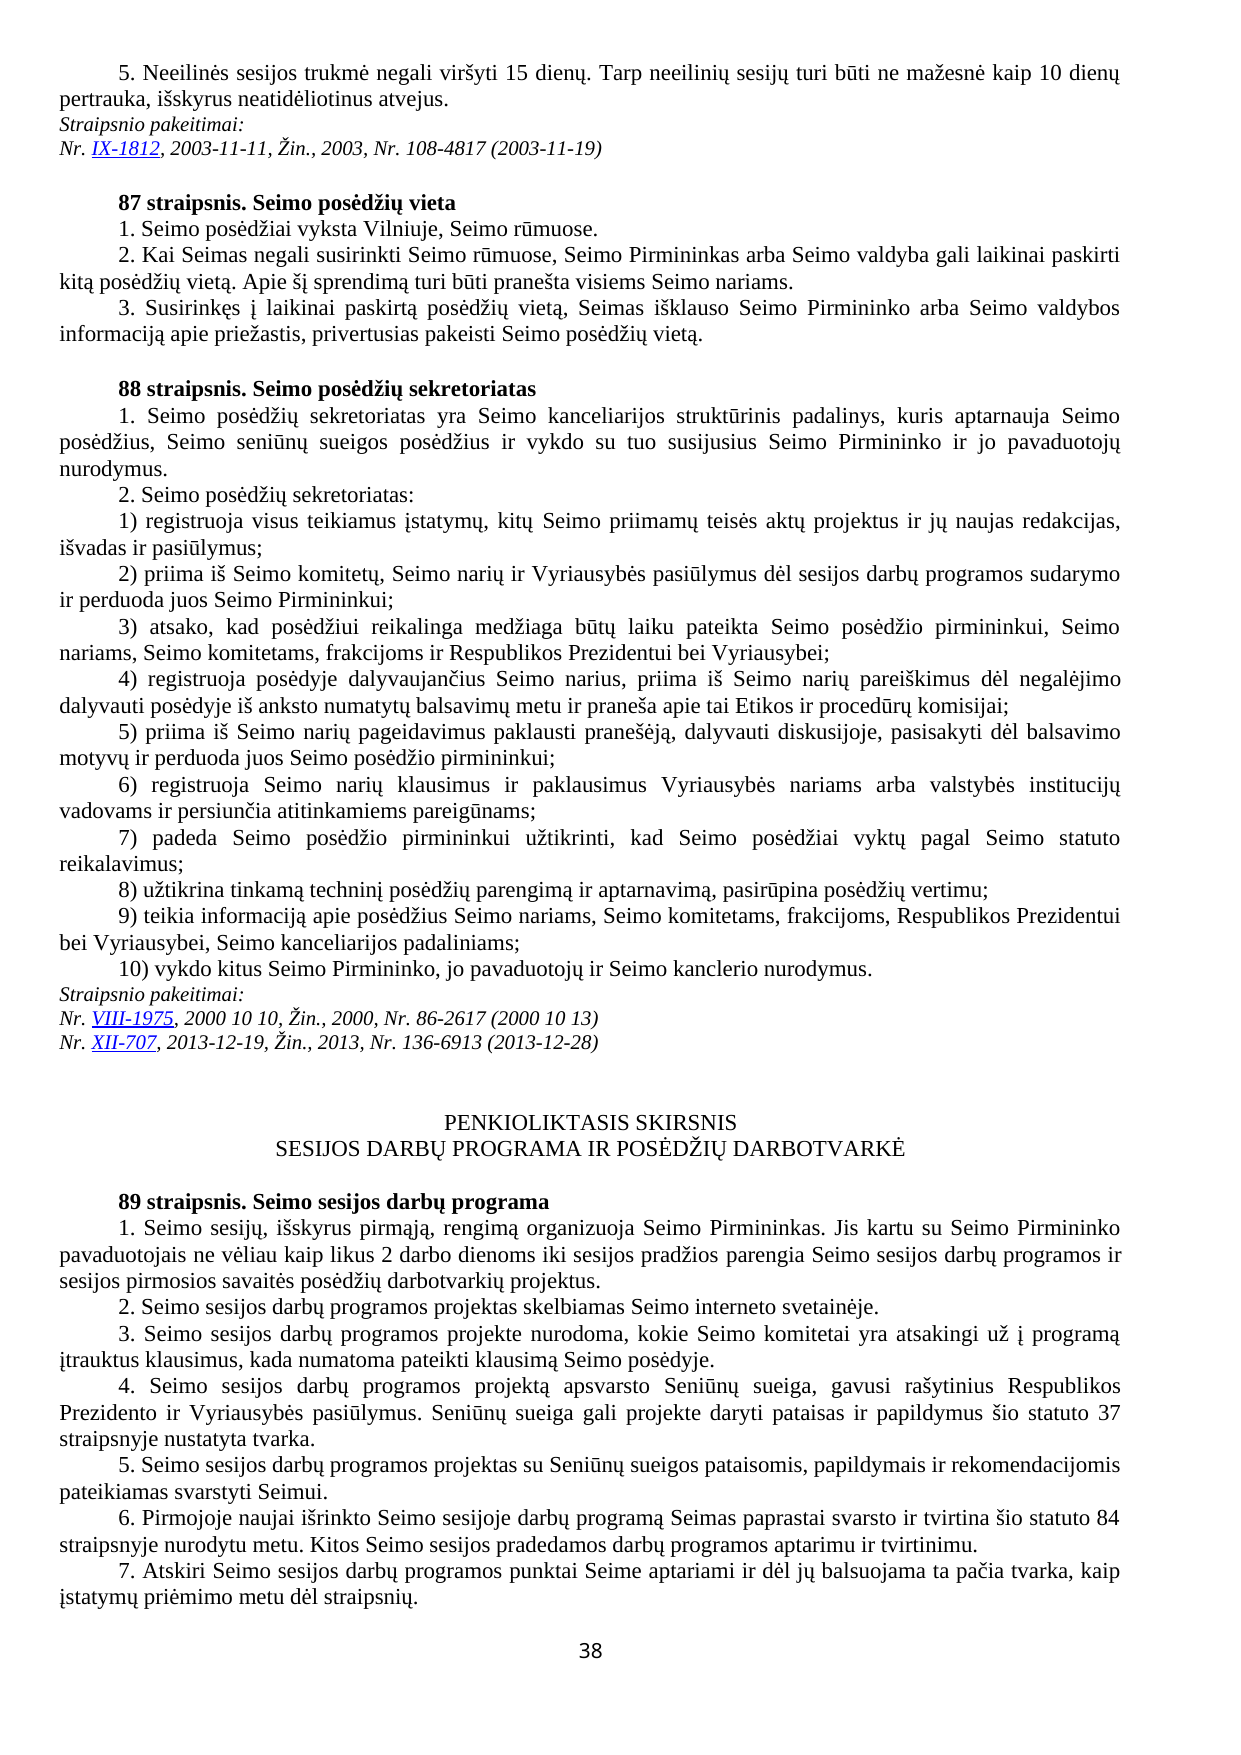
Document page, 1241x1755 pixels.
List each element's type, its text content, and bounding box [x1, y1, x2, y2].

text SESIJOS DARBŲ PROGRAMA IR POSĖDŽIŲ DARBOTVARKĖ [59, 1135, 1122, 1162]
text 6) registruoja Seimo narių klausimus ir paklausimus Vyriausybės nariams arba valstybės institucijų vadovams ir persiunčia atitinkamiems pareigūnams; [59, 771, 1122, 823]
text 2. Seimo sesijos darbų programos projektas skelbiamas Seimo interneto svetainėje. [59, 1293, 1122, 1320]
text Straipsnio pakeitimai: [59, 982, 1122, 1006]
text 5) priima iš Seimo narių pageidavimus paklausti pranešėją, dalyvauti diskusijoje, pasisakyti dėl balsavimo motyvų ir perduoda juos Seimo posėdžio pirmininkui; [59, 718, 1122, 771]
text 88 straipsnis. Seimo posėdžių sekretoriatas [59, 376, 1122, 402]
text 4) registruoja posėdyje dalyvaujančius Seimo narius, priima iš Seimo narių pareiškimus dėl negalėjimo dalyvauti posėdyje iš anksto numatytų balsavimų metu ir praneša apie tai Etikos ir procedūrų komisijai; [59, 665, 1122, 718]
text 2. Kai Seimas negali susirinkti Seimo rūmuose, Seimo Pirmininkas arba Seimo valdyba gali laikinai paskirti kitą posėdžių vietą. Apie šį sprendimą turi būti pranešta visiems Seimo nariams. [59, 241, 1122, 294]
text 3. Seimo sesijos darbų programos projekte nurodoma, kokie Seimo komitetai yra atsakingi už į programą įtrauktus klausimus, kada numatoma pateikti klausimą Seimo posėdyje. [59, 1320, 1122, 1372]
text 4. Seimo sesijos darbų programos projektą apsvarsto Seniūnų sueiga, gavusi rašytinius Respublikos Prezidento ir Vyriausybės pasiūlymus. Seniūnų sueiga gali projekte daryti pataisas ir papildymus šio statuto 37 straipsnyje nustatyta tvarka. [59, 1372, 1122, 1452]
text 10) vykdo kitus Seimo Pirmininko, jo pavaduotojų ir Seimo kanclerio nurodymus. [59, 955, 1122, 982]
text 8) užtikrina tinkamą techninį posėdžių parengimą ir aptarnavimą, pasirūpina posėdžių vertimu; [59, 876, 1122, 903]
text 1) registruoja visus teikiamus įstatymų, kitų Seimo priimamų teisės aktų projektus ir jų naujas redakcijas, išvadas ir pasiūlymus; [59, 507, 1122, 560]
text PENKIOLIKTASIS SKIRSNIS [59, 1109, 1122, 1135]
text 5. Seimo sesijos darbų programos projektas su Seniūnų sueigos pataisomis, papildymais ir rekomendacijomis pateikiamas svarstyti Seimui. [59, 1452, 1122, 1504]
text 3) atsako, kad posėdžiui reikalinga medžiaga būtų laiku pateikta Seimo posėdžio pirmininkui, Seimo nariams, Seimo komitetams, frakcijoms ir Respublikos Prezidentui bei Vyriausybei; [59, 613, 1122, 665]
text 7) padeda Seimo posėdžio pirmininkui užtikrinti, kad Seimo posėdžiai vyktų pagal Seimo statuto reikalavimus; [59, 823, 1122, 876]
text 1. Seimo posėdžiai vyksta Vilniuje, Seimo rūmuose. [59, 215, 1122, 241]
text 87 straipsnis. Seimo posėdžių vieta [59, 189, 1122, 215]
text 2) priima iš Seimo komitetų, Seimo narių ir Vyriausybės pasiūlymus dėl sesijos darbų programos sudarymo ir perduoda juos Seimo Pirmininkui; [59, 560, 1122, 613]
text 2. Seimo posėdžių sekretoriatas: [59, 481, 1122, 507]
text 7. Atskiri Seimo sesijos darbų programos punktai Seime aptariami ir dėl jų balsuojama ta pačia tvarka, kaip įstatymų priėmimo metu dėl straipsnių. [59, 1557, 1122, 1610]
text 5. Neeilinės sesijos trukmė negali viršyti 15 dienų. Tarp neeilinių sesijų turi būti ne mažesnė kaip 10 dienų pertrauka, išskyrus neatidėliotinus atvejus. [59, 59, 1122, 112]
text Nr. XII-707, 2013-12-19, Žin., 2013, Nr. 136-6913 (2013-12-28) [59, 1030, 1122, 1054]
text 89 straipsnis. Seimo sesijos darbų programa [59, 1188, 1122, 1214]
text 1. Seimo sesijų, išskyrus pirmąją, rengimą organizuoja Seimo Pirmininkas. Jis kartu su Seimo Pirmininko pavaduotojais ne vėliau kaip likus 2 darbo dienoms iki sesijos pradžios parengia Seimo sesijos darbų programos ir sesijos pirmosios savaitės posėdžių darbotvarkių projektus. [59, 1214, 1122, 1293]
text 3. Susirinkęs į laikinai paskirtą posėdžių vietą, Seimas išklauso Seimo Pirmininko arba Seimo valdybos informaciją apie priežastis, privertusias pakeisti Seimo posėdžių vietą. [59, 294, 1122, 347]
text 6. Pirmojoje naujai išrinkto Seimo sesijoje darbų programą Seimas paprastai svarsto ir tvirtina šio statuto 84 straipsnyje nurodytu metu. Kitos Seimo sesijos pradedamos darbų programos aptarimu ir tvirtinimu. [59, 1504, 1122, 1557]
text Nr. VIII-1975, 2000 10 10, Žin., 2000, Nr. 86-2617 (2000 10 13) [59, 1006, 1122, 1030]
text Nr. IX-1812, 2003-11-11, Žin., 2003, Nr. 108-4817 (2003-11-19) [59, 136, 1122, 160]
text Straipsnio pakeitimai: [59, 112, 1122, 136]
text 9) teikia informaciją apie posėdžius Seimo nariams, Seimo komitetams, frakcijoms, Respublikos Prezidentui bei Vyriausybei, Seimo kanceliarijos padaliniams; [59, 903, 1122, 955]
text 1. Seimo posėdžių sekretoriatas yra Seimo kanceliarijos struktūrinis padalinys, kuris aptarnauja Seimo posėdžius, Seimo seniūnų sueigos posėdžius ir vykdo su tuo susijusius Seimo Pirmininko ir jo pavaduotojų nurodymus. [59, 402, 1122, 481]
